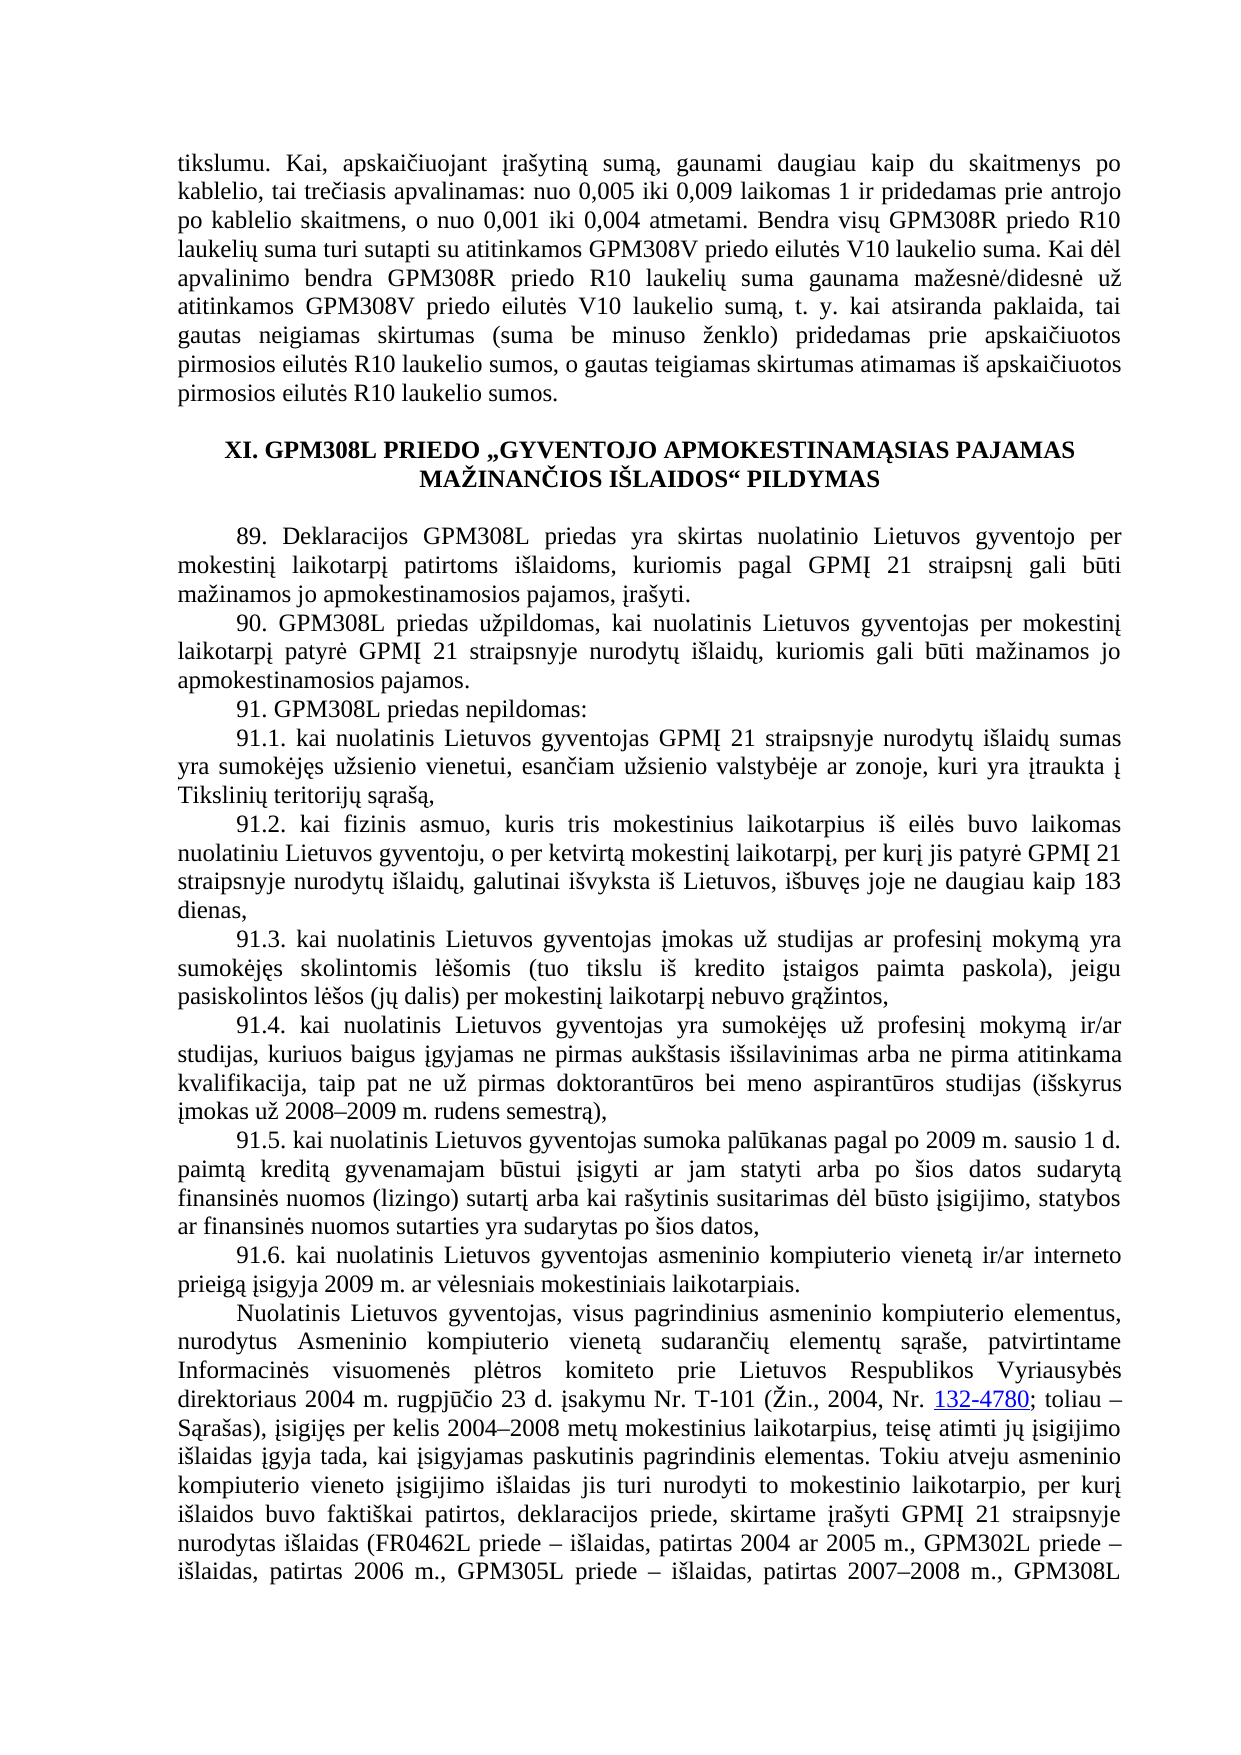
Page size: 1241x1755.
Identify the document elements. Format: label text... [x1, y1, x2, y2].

text XI. GPM308L PRIEDO „GYVENTOJO APMOKESTINAMĄSIAS PAJAMAS MAŽINANČIOS IŠLAIDOS“ PILDYMAS [177, 435, 1122, 493]
text 91. GPM308L priedas nepildomas: [177, 694, 1122, 723]
text 91.4. kai nuolatinis Lietuvos gyventojas yra sumokėjęs už profesinį mokymą ir/ar studijas, kuriuos baigus įgyjamas ne pirmas aukštasis išsilavinimas arba ne pirma atitinkama kvalifikacija, taip pat ne už pirmas doktorantūros bei meno aspirantūros studijas (išskyrus įmokas už 2008–2009 m. rudens semestrą), [177, 1010, 1122, 1125]
text 91.2. kai fizinis asmuo, kuris tris mokestinius laikotarpius iš eilės buvo laikomas nuolatiniu Lietuvos gyventoju, o per ketvirtą mokestinį laikotarpį, per kurį jis patyrė GPMĮ 21 straipsnyje nurodytų išlaidų, galutinai išvyksta iš Lietuvos, išbuvęs joje ne daugiau kaip 183 dienas, [177, 809, 1122, 924]
text 91.3. kai nuolatinis Lietuvos gyventojas įmokas už studijas ar profesinį mokymą yra sumokėjęs skolintomis lėšomis (tuo tikslu iš kredito įstaigos paimta paskola), jeigu pasiskolintos lėšos (jų dalis) per mokestinį laikotarpį nebuvo grąžintos, [177, 924, 1122, 1010]
text 89. Deklaracijos GPM308L priedas yra skirtas nuolatinio Lietuvos gyventojo per mokestinį laikotarpį patirtoms išlaidoms, kuriomis pagal GPMĮ 21 straipsnį gali būti mažinamos jo apmokestinamosios pajamos, įrašyti. [177, 521, 1122, 608]
text 91.5. kai nuolatinis Lietuvos gyventojas sumoka palūkanas pagal po 2009 m. sausio 1 d. paimtą kreditą gyvenamajam būstui įsigyti ar jam statyti arba po šios datos sudarytą finansinės nuomos (lizingo) sutartį arba kai rašytinis susitarimas dėl būsto įsigijimo, statybos ar finansinės nuomos sutarties yra sudarytas po šios datos, [177, 1125, 1122, 1240]
text tikslumu. Kai, apskaičiuojant įrašytiną sumą, gaunami daugiau kaip du skaitmenys po kablelio, tai trečiasis apvalinamas: nuo 0,005 iki 0,009 laikomas 1 ir pridedamas prie antrojo po kablelio skaitmens, o nuo 0,001 iki 0,004 atmetami. Bendra visų GPM308R priedo R10 laukelių suma turi sutapti su atitinkamos GPM308V priedo eilutės V10 laukelio suma. Kai dėl apvalinimo bendra GPM308R priedo R10 laukelių suma gaunama mažesnė/didesnė už atitinkamos GPM308V priedo eilutės V10 laukelio sumą, t. y. kai atsiranda paklaida, tai gautas neigiamas skirtumas (suma be minuso ženklo) pridedamas prie apskaičiuotos pirmosios eilutės R10 laukelio sumos, o gautas teigiamas skirtumas atimamas iš apskaičiuotos pirmosios eilutės R10 laukelio sumos. [177, 148, 1122, 406]
text 91.6. kai nuolatinis Lietuvos gyventojas asmeninio kompiuterio vienetą ir/ar interneto prieigą įsigyja 2009 m. ar vėlesniais mokestiniais laikotarpiais. [177, 1240, 1122, 1298]
text 91.1. kai nuolatinis Lietuvos gyventojas GPMĮ 21 straipsnyje nurodytų išlaidų sumas yra sumokėjęs užsienio vienetui, esančiam užsienio valstybėje ar zonoje, kuri yra įtraukta į Tikslinių teritorijų sąrašą, [177, 723, 1122, 809]
text 90. GPM308L priedas užpildomas, kai nuolatinis Lietuvos gyventojas per mokestinį laikotarpį patyrė GPMĮ 21 straipsnyje nurodytų išlaidų, kuriomis gali būti mažinamos jo apmokestinamosios pajamos. [177, 608, 1122, 694]
text Nuolatinis Lietuvos gyventojas, visus pagrindinius asmeninio kompiuterio elementus, nurodytus Asmeninio kompiuterio vienetą sudarančių elementų sąraše, patvirtintame Informacinės visuomenės plėtros komiteto prie Lietuvos Respublikos Vyriausybės direktoriaus 2004 m. rugpjūčio 23 d. įsakymu Nr. T-101 (Žin., 2004, Nr. 132-4780; toliau – Sąrašas), įsigijęs per kelis 2004–2008 metų mokestinius laikotarpius, teisę atimti jų įsigijimo išlaidas įgyja tada, kai įsigyjamas paskutinis pagrindinis elementas. Tokiu atveju asmeninio kompiuterio vieneto įsigijimo išlaidas jis turi nurodyti to mokestinio laikotarpio, per kurį išlaidos buvo faktiškai patirtos, deklaracijos priede, skirtame įrašyti GPMĮ 21 straipsnyje nurodytas išlaidas (FR0462L priede – išlaidas, patirtas 2004 ar 2005 m., GPM302L priede – išlaidas, patirtas 2006 m., GPM305L priede – išlaidas, patirtas 2007–2008 m., GPM308L [177, 1298, 1122, 1585]
